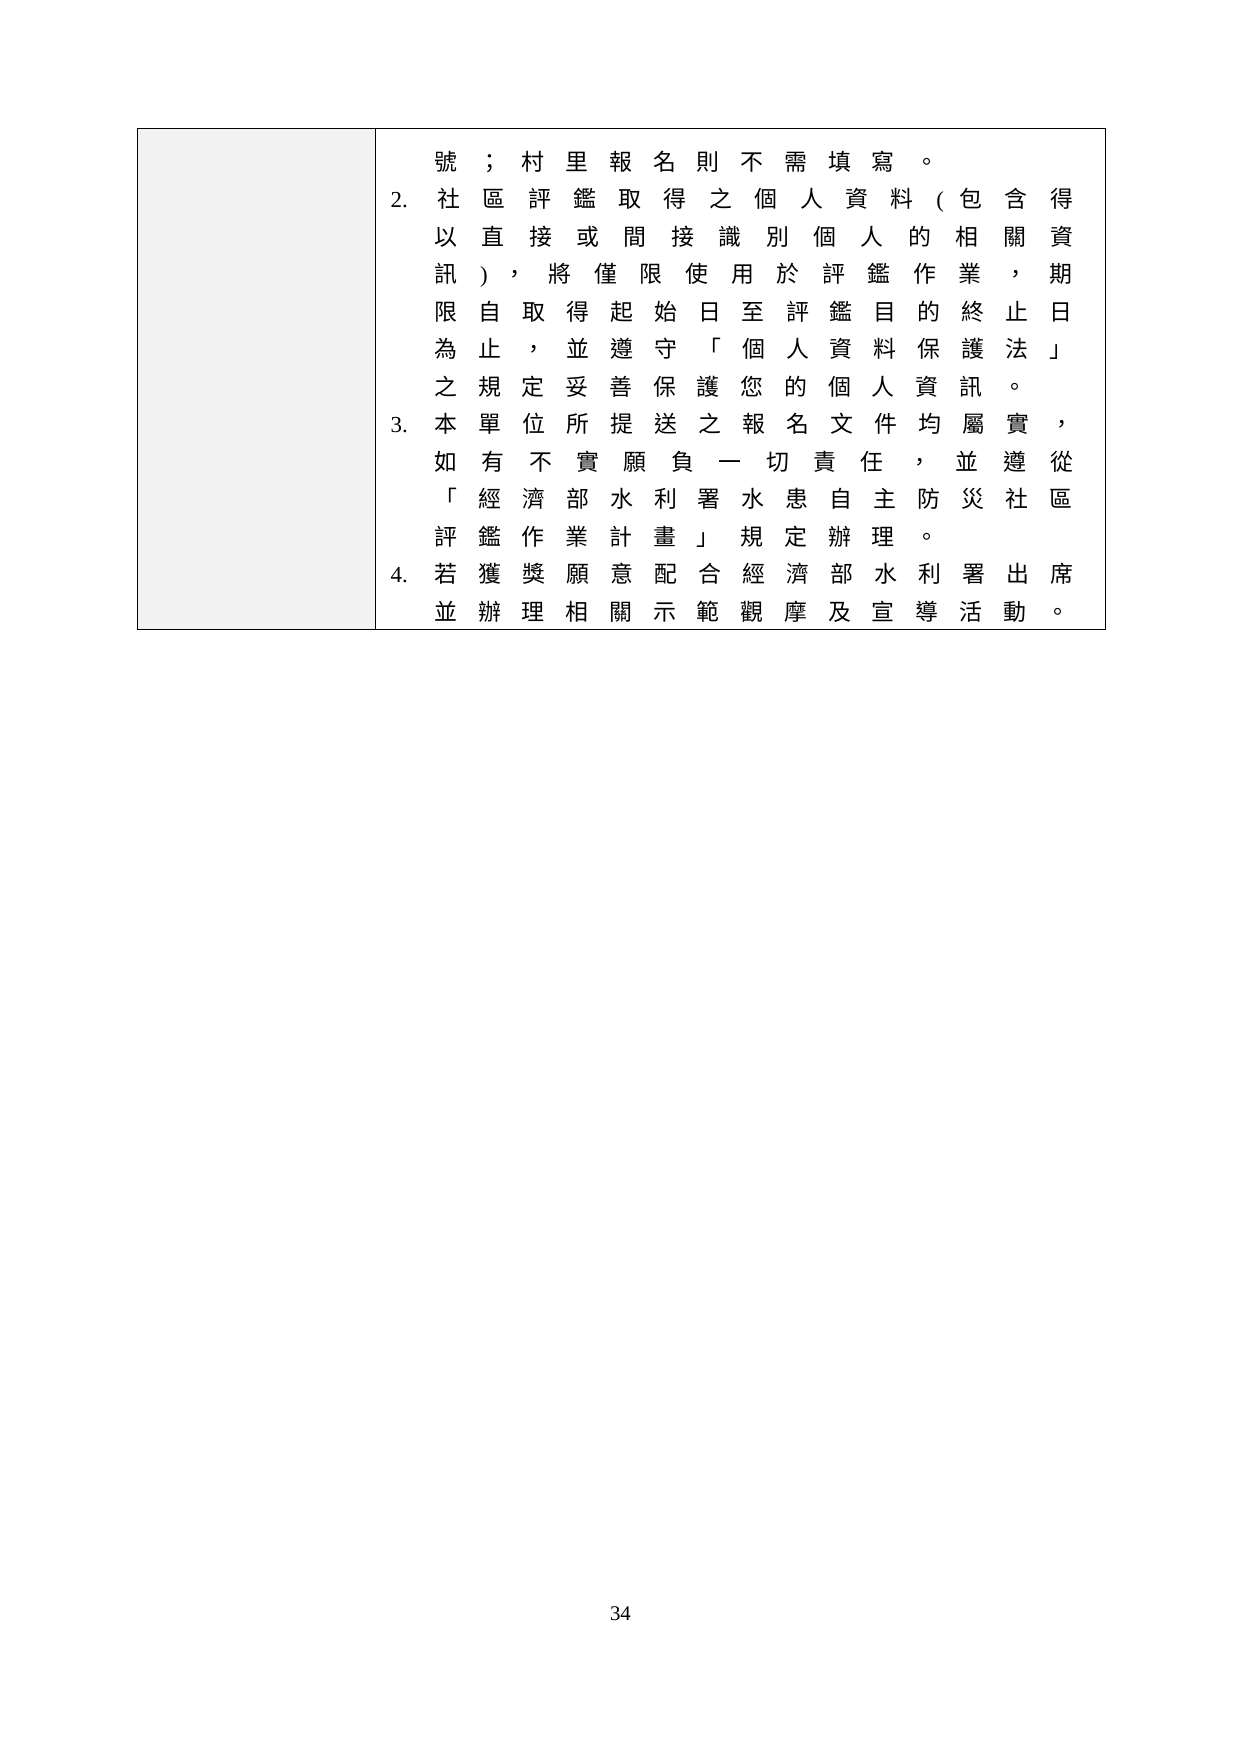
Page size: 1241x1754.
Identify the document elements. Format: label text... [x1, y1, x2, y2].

table_cell 號；村里報名則不需填寫。 2. 社區評鑑取得之個人資料(包含得以直接或間接識別個人的相關資訊)，將僅限使用於評鑑作業，期限自取得起始日至評鑑目的終止日為止，並遵守「個人資料保護法」之規定妥善保護您的個人資訊。 3. 本單位所提送之報名文件均屬實，如有不實願負一切責任，並遵從「經濟部水利署水患自主防災社區評鑑作業計畫」規定辦理。 4. 若獲獎願意配合經濟部水利署出席並辦理相關示範觀摩及宣導活動。 [376, 129, 1105, 629]
table_cell [138, 129, 375, 629]
